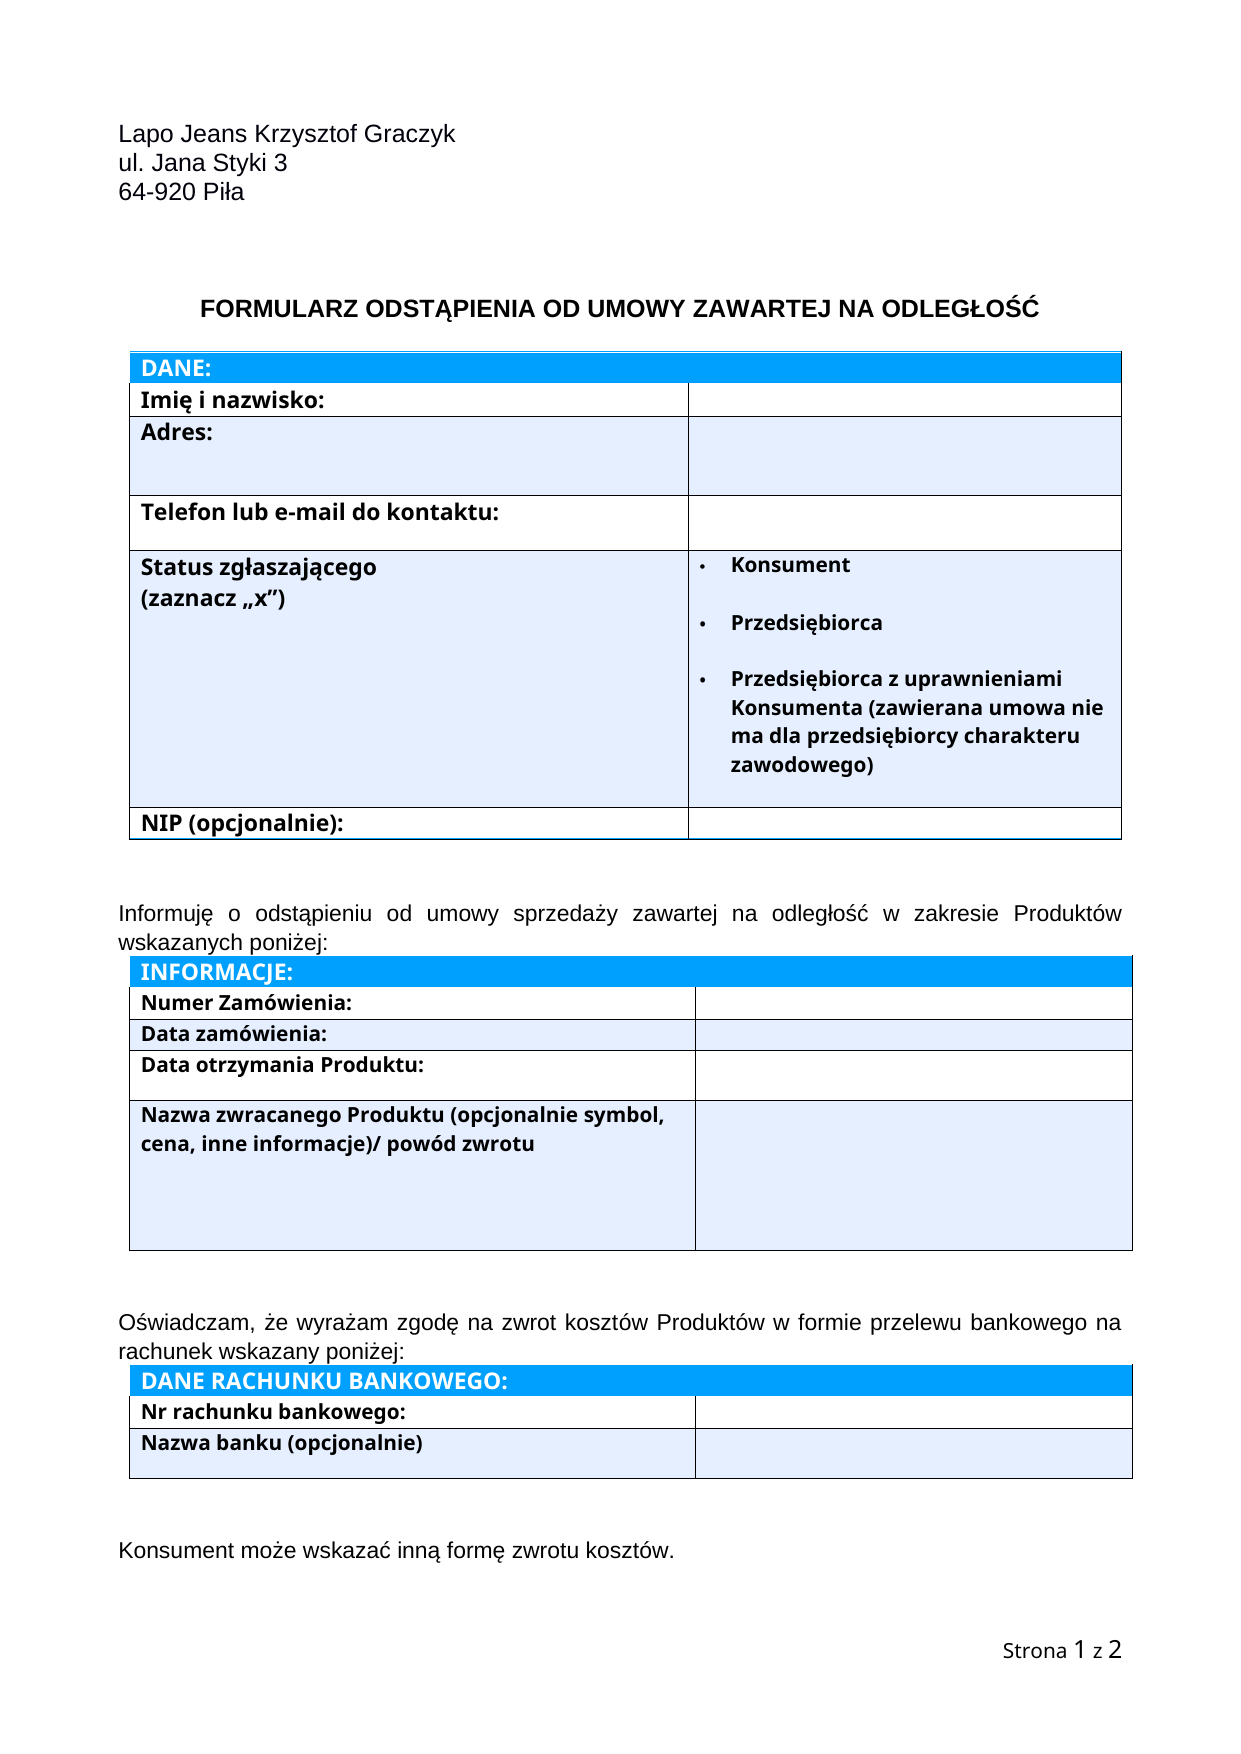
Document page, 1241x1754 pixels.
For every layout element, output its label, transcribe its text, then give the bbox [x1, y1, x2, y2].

table_cell Konsument Przedsiębiorca Przedsiębiorca z uprawnieniami Konsumenta (zawierana umowa nie ma dla przedsiębiorcy charakteru zawodowego) [689, 551, 1121, 807]
table_cell Adres: [130, 417, 688, 495]
text Konsument może wskazać inną formę zwrotu kosztów. [118, 1534, 1122, 1563]
table_cell [689, 384, 1121, 416]
table_cell [689, 496, 1121, 550]
table_cell [696, 1397, 1132, 1428]
table_cell Status zgłaszającego (zaznacz „x”) [130, 551, 688, 807]
table_cell [696, 1101, 1132, 1250]
table_cell Nazwa zwracanego Produktu (opcjonalnie symbol, cena, inne informacje)/ powód zwrotu [130, 1101, 695, 1250]
table_cell [696, 1429, 1132, 1478]
text Oświadczam, że wyrażam zgodę na zwrot kosztów Produktów w formie przelewu bankowego na rachunek wskazany poniżej: [118, 1306, 1122, 1364]
table_cell [696, 1051, 1132, 1100]
text ul. Jana Styki 3 [118, 147, 1122, 176]
table_header DANE RACHUNKU BANKOWEGO: [130, 1365, 1132, 1396]
table_cell NIP (opcjonalnie): [130, 808, 688, 838]
text 64-920 Piła [118, 176, 1122, 206]
table_cell Data zamówienia: [130, 1020, 695, 1050]
table_cell Numer Zamówienia: [130, 988, 695, 1019]
table_cell Nazwa banku (opcjonalnie) [130, 1429, 695, 1478]
table_cell [689, 417, 1121, 495]
table_cell [696, 1020, 1132, 1050]
table_cell [696, 988, 1132, 1019]
table_cell Telefon lub e-mail do kontaktu: [130, 496, 688, 550]
table_cell Nr rachunku bankowego: [130, 1397, 695, 1428]
table_cell Imię i nazwisko: [130, 384, 688, 416]
text FORMULARZ ODSTĄPIENIA OD UMOWY ZAWARTEJ NA ODLEGŁOŚĆ [118, 293, 1122, 322]
text Informuję o odstąpieniu od umowy sprzedaży zawartej na odległość w zakresie Produktów wskazanych poniżej: [118, 897, 1122, 955]
table_header INFORMACJE: [130, 956, 1132, 987]
text Lapo Jeans Krzysztof Graczyk [118, 118, 1122, 147]
table_cell Data otrzymania Produktu: [130, 1051, 695, 1100]
table_cell [689, 808, 1121, 838]
table_header DANE: [130, 353, 1121, 383]
